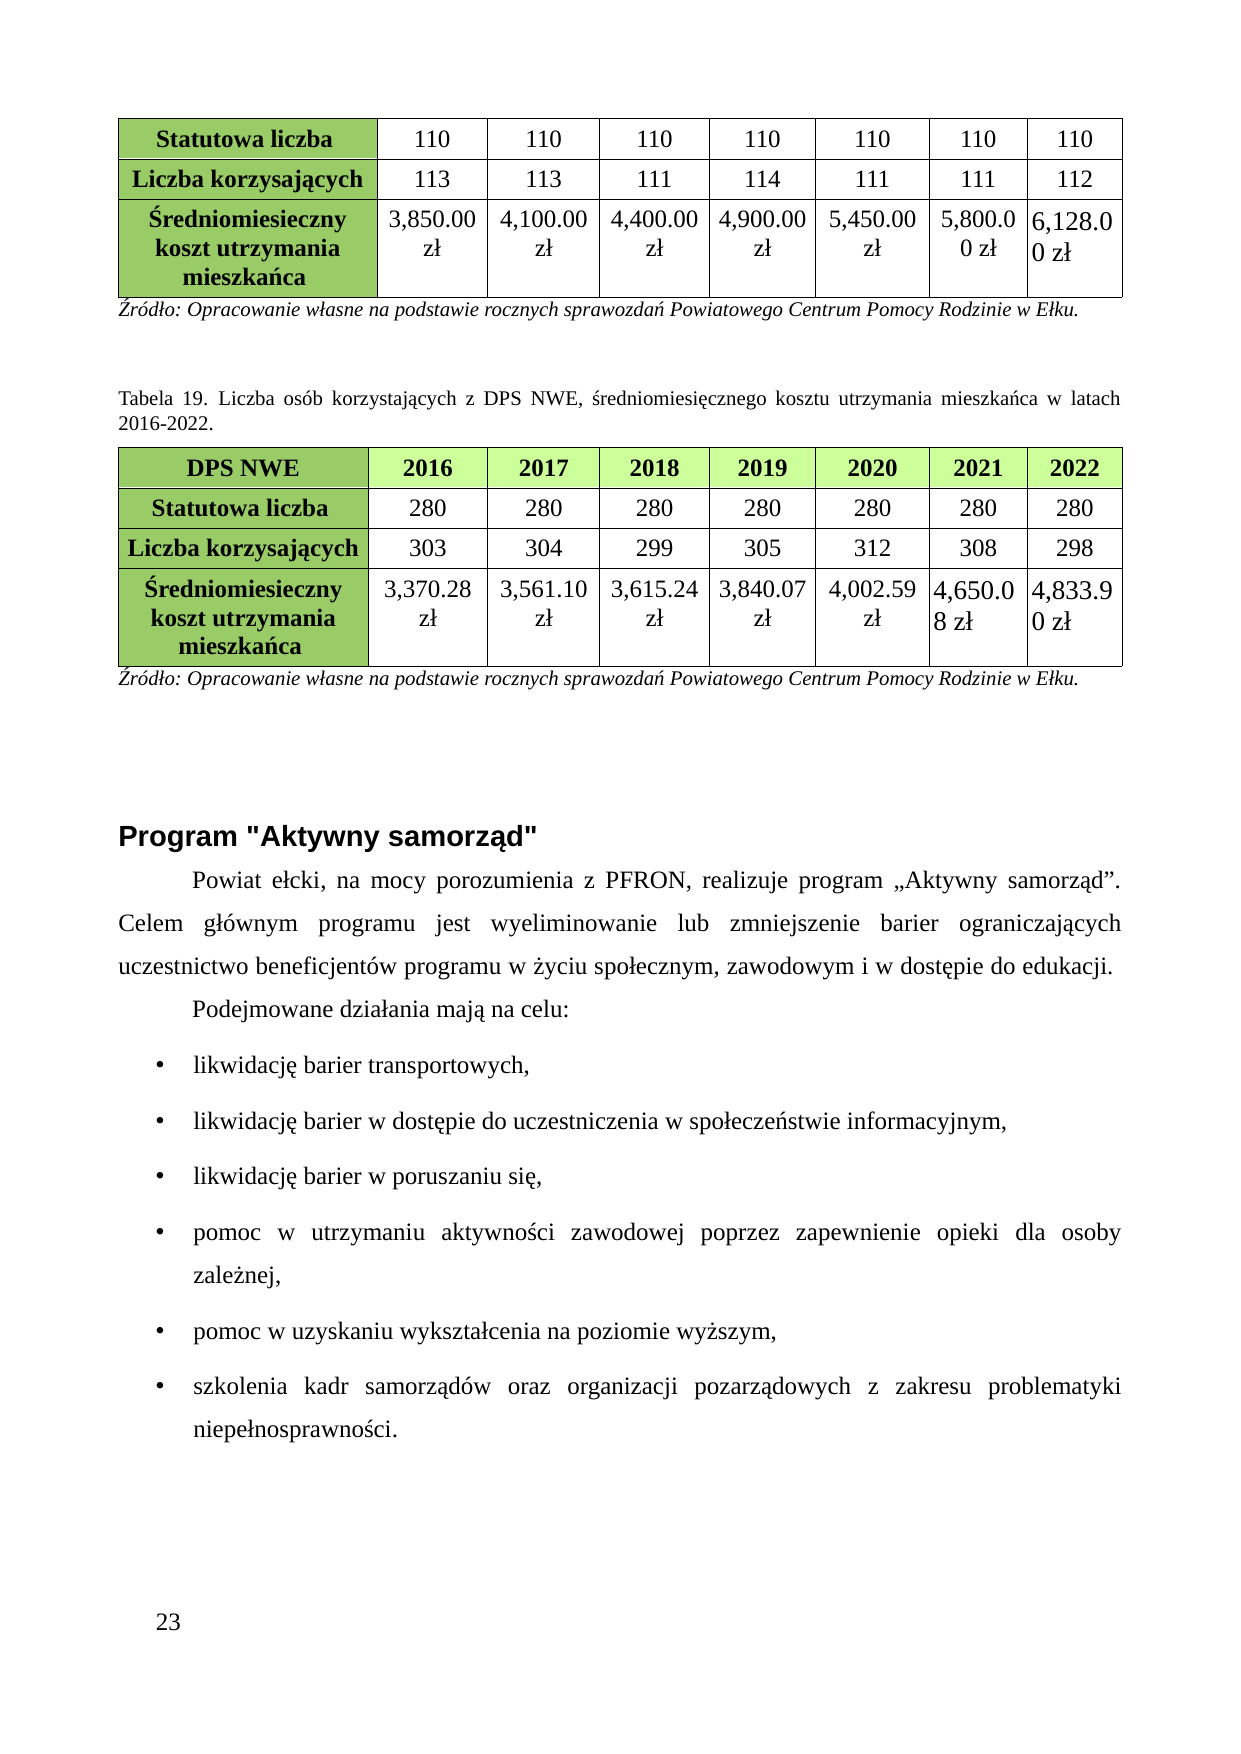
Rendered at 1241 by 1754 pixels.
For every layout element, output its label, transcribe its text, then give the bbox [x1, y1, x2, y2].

table_cell 308 [930, 529, 1027, 568]
table_cell 3 840,07 zł [710, 569, 815, 666]
table_header 2018 [600, 448, 709, 487]
table_cell 111 [930, 160, 1027, 199]
list likwidację barier transportowych, [156, 1050, 1122, 1079]
table_cell 110 [710, 119, 815, 158]
table_header 2020 [816, 448, 929, 487]
table_cell 110 [378, 119, 487, 158]
table_header 2019 [710, 448, 815, 487]
table_cell 112 [1028, 160, 1122, 199]
table_cell 3 370,28 zł [369, 569, 487, 666]
table_header 2021 [930, 448, 1027, 487]
table_header 2022 [1028, 448, 1122, 487]
table_cell 110 [488, 119, 599, 158]
table_cell 3 561,10 zł [488, 569, 599, 666]
table_cell 110 [1028, 119, 1122, 158]
table_cell 4 833,90 zł [1028, 569, 1122, 666]
text Powiat ełcki, na mocy porozumienia z PFRON, realizuje program „Aktywny samorząd”. Celem głównym programu jest wyeliminowanie lub zmniejszenie barier ograniczających uczestnictwo beneficjentów programu w życiu społecznym, zawodowym i w dostępie do edukacji. Podejmowane działania mają na celu: [118, 865, 1122, 1023]
table_cell 114 [710, 160, 815, 199]
table_cell 304 [488, 529, 599, 568]
table_header DPS NWE [119, 448, 368, 487]
text Źródło: Opracowanie własne na podstawie rocznych sprawozdań Powiatowego Centrum Pomocy Rodzinie w Ełku. [118, 298, 1122, 321]
table_cell 4 650,08 zł [930, 569, 1027, 666]
table_cell 4 002,59 zł [816, 569, 929, 666]
table_cell 113 [378, 160, 487, 199]
table_cell 298 [1028, 529, 1122, 568]
text Źródło: Opracowanie własne na podstawie rocznych sprawozdań Powiatowego Centrum Pomocy Rodzinie w Ełku. [118, 667, 1122, 690]
table_cell Liczba korzysających [119, 529, 368, 568]
table_cell 280 [488, 489, 599, 528]
table_cell 312 [816, 529, 929, 568]
table_cell 3 615,24 zł [600, 569, 709, 666]
text Tabela 19. Liczba osób korzystających z DPS NWE, średniomiesięcznego kosztu utrzymania mieszkańca w latach 2016-2022. [118, 382, 1122, 434]
subtitle Program "Aktywny samorząd" [118, 819, 1122, 853]
table_cell 280 [710, 489, 815, 528]
table_cell 4 400,00 zł [600, 200, 709, 297]
list pomoc w uzyskaniu wykształcenia na poziomie wyższym, [156, 1316, 1122, 1344]
table_cell Liczba korzysających [119, 160, 377, 199]
list szkolenia kadr samorządów oraz organizacji pozarządowych z zakresu problematyki niepełnosprawności. [156, 1371, 1122, 1443]
table_cell 280 [600, 489, 709, 528]
table_cell 280 [816, 489, 929, 528]
list likwidację barier w dostępie do uczestniczenia w społeczeństwie informacyjnym, [156, 1106, 1122, 1134]
table_header 2017 [488, 448, 599, 487]
table_cell Statutowa liczba [119, 119, 377, 158]
table_header 2016 [369, 448, 487, 487]
table_cell 4 900,00 zł [710, 200, 815, 297]
table_cell 6 128,00 zł [1028, 200, 1122, 297]
table_cell 305 [710, 529, 815, 568]
table_cell 111 [816, 160, 929, 199]
table_cell 280 [1028, 489, 1122, 528]
table_cell 280 [930, 489, 1027, 528]
table_cell 110 [930, 119, 1027, 158]
list likwidację barier w poruszaniu się, [156, 1161, 1122, 1190]
list pomoc w utrzymaniu aktywności zawodowej poprzez zapewnienie opieki dla osoby zależnej, [156, 1217, 1122, 1289]
table_cell 299 [600, 529, 709, 568]
table_cell 110 [600, 119, 709, 158]
table_cell 111 [600, 160, 709, 199]
table_cell 303 [369, 529, 487, 568]
table_cell 110 [816, 119, 929, 158]
table_cell 5 450,00 zł [816, 200, 929, 297]
table_cell 280 [369, 489, 487, 528]
table_cell Średniomiesieczny koszt utrzymania mieszkańca [119, 569, 368, 666]
table_cell 4 100,00 zł [488, 200, 599, 297]
table_cell Średniomiesieczny koszt utrzymania mieszkańca [119, 200, 377, 297]
table_cell Statutowa liczba [119, 489, 368, 528]
table_cell 113 [488, 160, 599, 199]
table_cell 3 850,00 zł [378, 200, 487, 297]
table_cell 5 800,00 zł [930, 200, 1027, 297]
